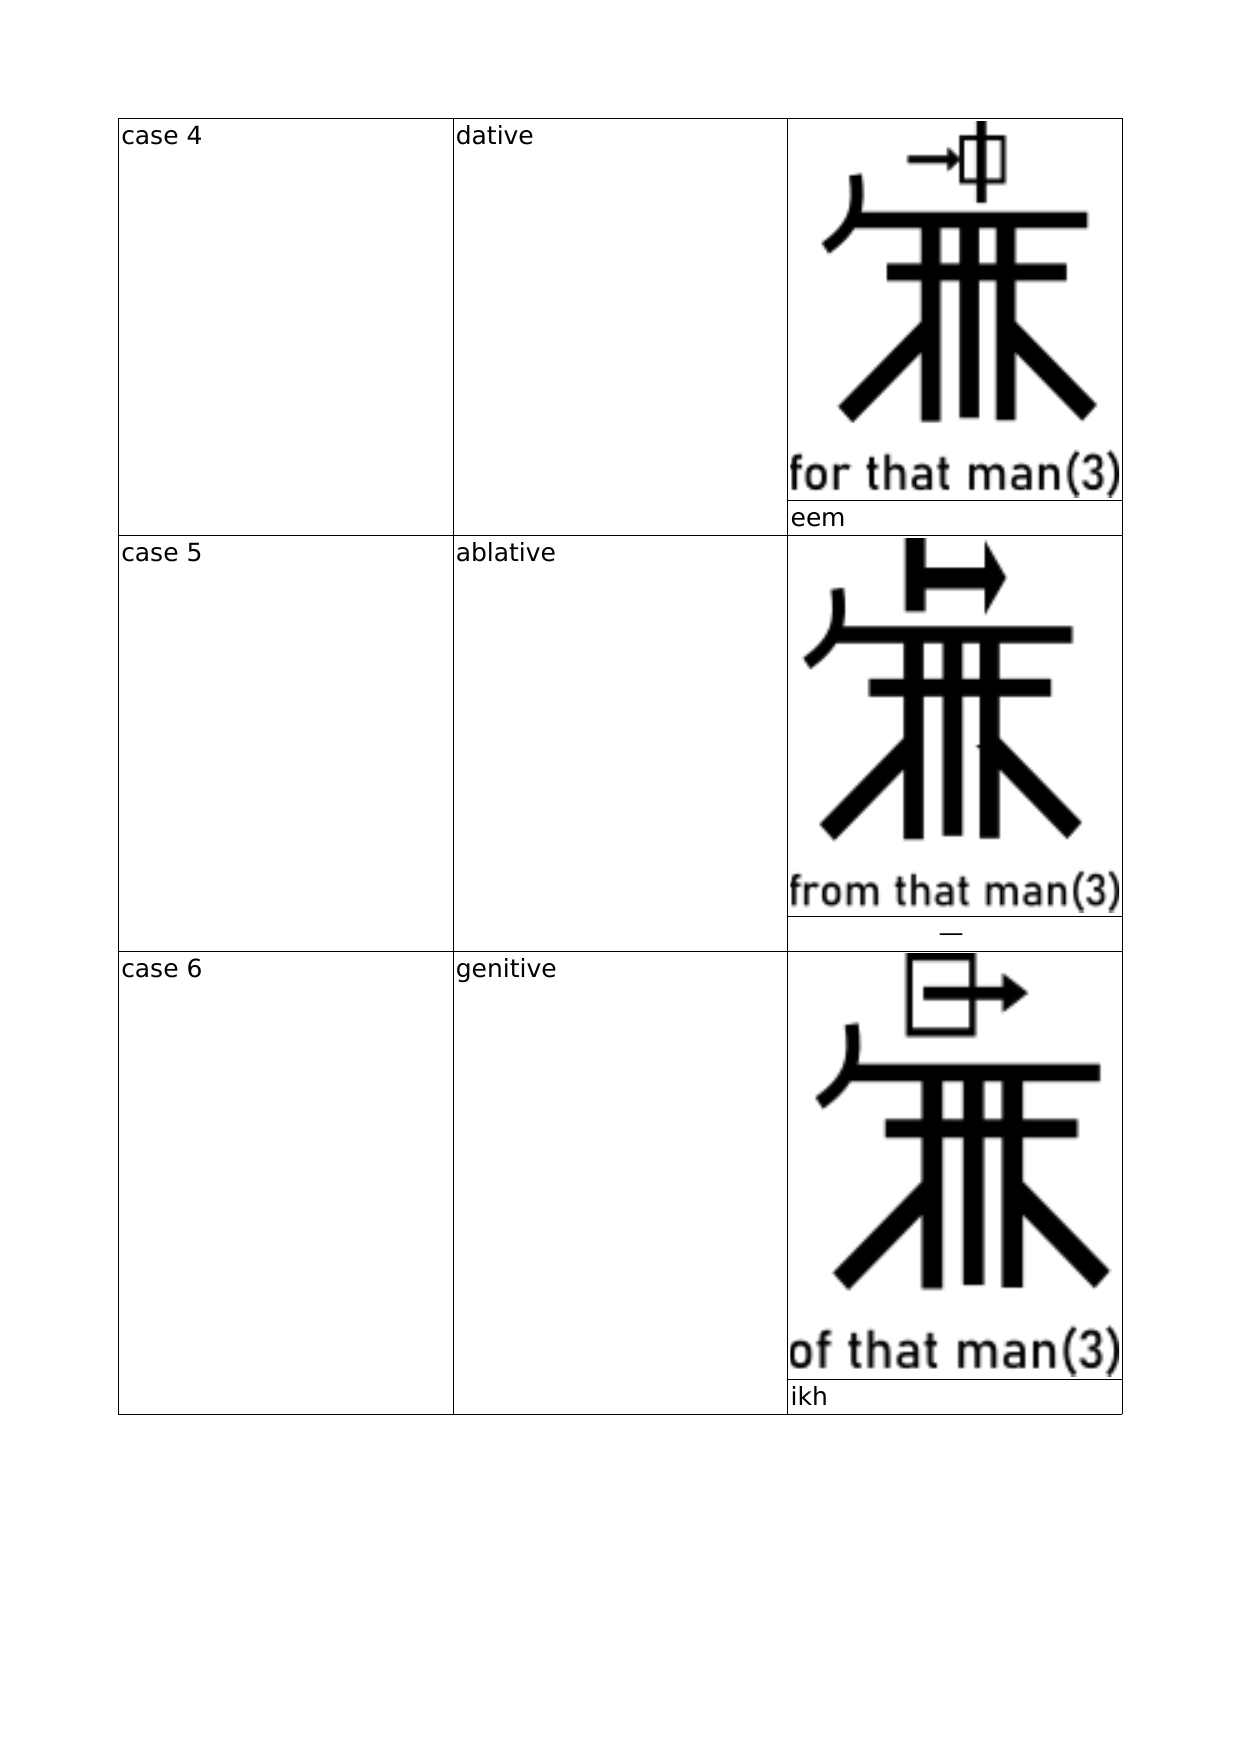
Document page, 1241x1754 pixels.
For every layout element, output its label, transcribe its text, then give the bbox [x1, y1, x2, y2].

table_cell ablative [454, 536, 787, 951]
picture [790, 953, 1120, 1377]
picture [790, 538, 1120, 913]
picture [790, 121, 1120, 498]
table_cell dative [454, 119, 787, 535]
table_cell ikh [788, 1380, 1122, 1414]
table_cell case 6 [119, 952, 453, 1414]
table_cell eem [788, 501, 1122, 535]
table_cell case 4 [119, 119, 453, 535]
table_cell [788, 536, 1122, 916]
table_cell genitive [454, 952, 787, 1414]
table_cell case 5 [119, 536, 453, 951]
table_cell — [788, 917, 1122, 951]
